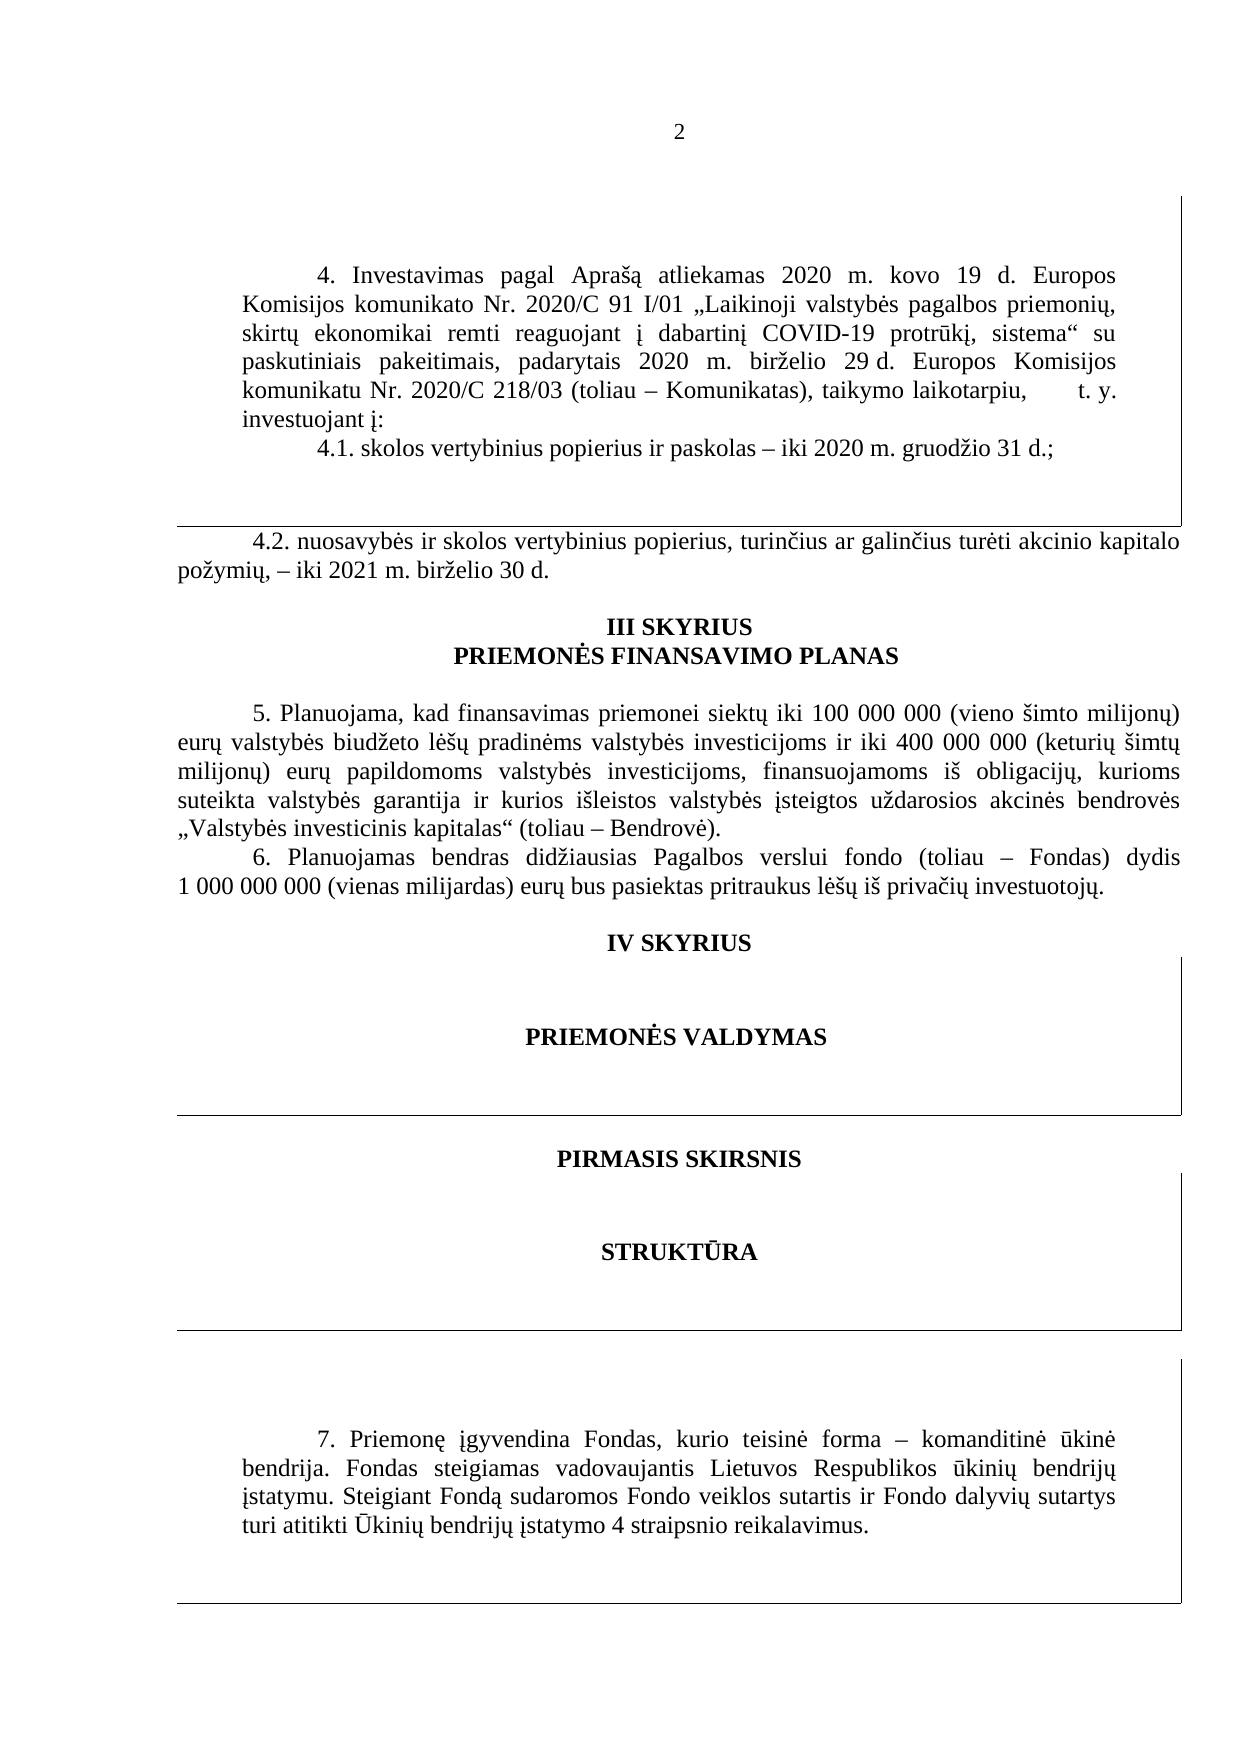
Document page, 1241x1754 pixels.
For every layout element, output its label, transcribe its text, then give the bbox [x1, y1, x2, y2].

text 4. Investavimas pagal Aprašą atliekamas 2020 m. kovo 19 d. Europos Komisijos komunikato Nr. 2020/C 91 I/01 „Laikinoji valstybės pagalbos priemonių, skirtų ekonomikai remti reaguojant į dabartinį COVID-19 protrūkį, sistema“ su paskutiniais pakeitimais, padarytais 2020 m. birželio 29 d. Europos Komisijos komunikatu Nr. 2020/C 218/03 (toliau – Komunikatas), taikymo laikotarpiu, t. y. investuojant į: [177, 196, 1181, 433]
text 5. Planuojama, kad finansavimas priemonei siektų iki 100 000 000 (vieno šimto milijonų) eurų valstybės biudžeto lėšų pradinėms valstybės investicijoms ir iki 400 000 000 (keturių šimtų milijonų) eurų papildomoms valstybės investicijoms, finansuojamoms iš obligacijų, kurioms suteikta valstybės garantija ir kurios išleistos valstybės įsteigtos uždarosios akcinės bendrovės „Valstybės investicinis kapitalas“ (toliau – Bendrovė). [177, 698, 1181, 842]
text IV SKYRIUS [177, 928, 1181, 957]
text 4.2. nuosavybės ir skolos vertybinius popierius, turinčius ar galinčius turėti akcinio kapitalo požymių, – iki 2021 m. birželio 30 d. [177, 526, 1181, 583]
text Priemonės valdymas [177, 957, 1181, 1115]
text Struktūra [177, 1173, 1181, 1330]
text 4.1. skolos vertybinius popierius ir paskolas – iki 2020 m. gruodžio 31 d.; [177, 433, 1181, 526]
text 7. Priemonę įgyvendina Fondas, kurio teisinė forma – komanditinė ūkinė bendrija. Fondas steigiamas vadovaujantis Lietuvos Respublikos ūkinių bendrijų įstatymu. Steigiant Fondą sudaromos Fondo veiklos sutartis ir Fondo dalyvių sutartys turi atitikti Ūkinių bendrijų įstatymo 4 straipsnio reikalavimus. [177, 1359, 1181, 1603]
text III SKYRIUS [177, 612, 1181, 641]
text PRIEMONĖS finansavimo PLANAS [177, 641, 1181, 670]
text 6. Planuojamas bendras didžiausias Pagalbos verslui fondo (toliau – Fondas) dydis 1 000 000 000 (vienas milijardas) eurų bus pasiektas pritraukus lėšų iš privačių investuotojų. [177, 842, 1181, 900]
text PIRMASIS SKIRSNIS [177, 1144, 1181, 1173]
